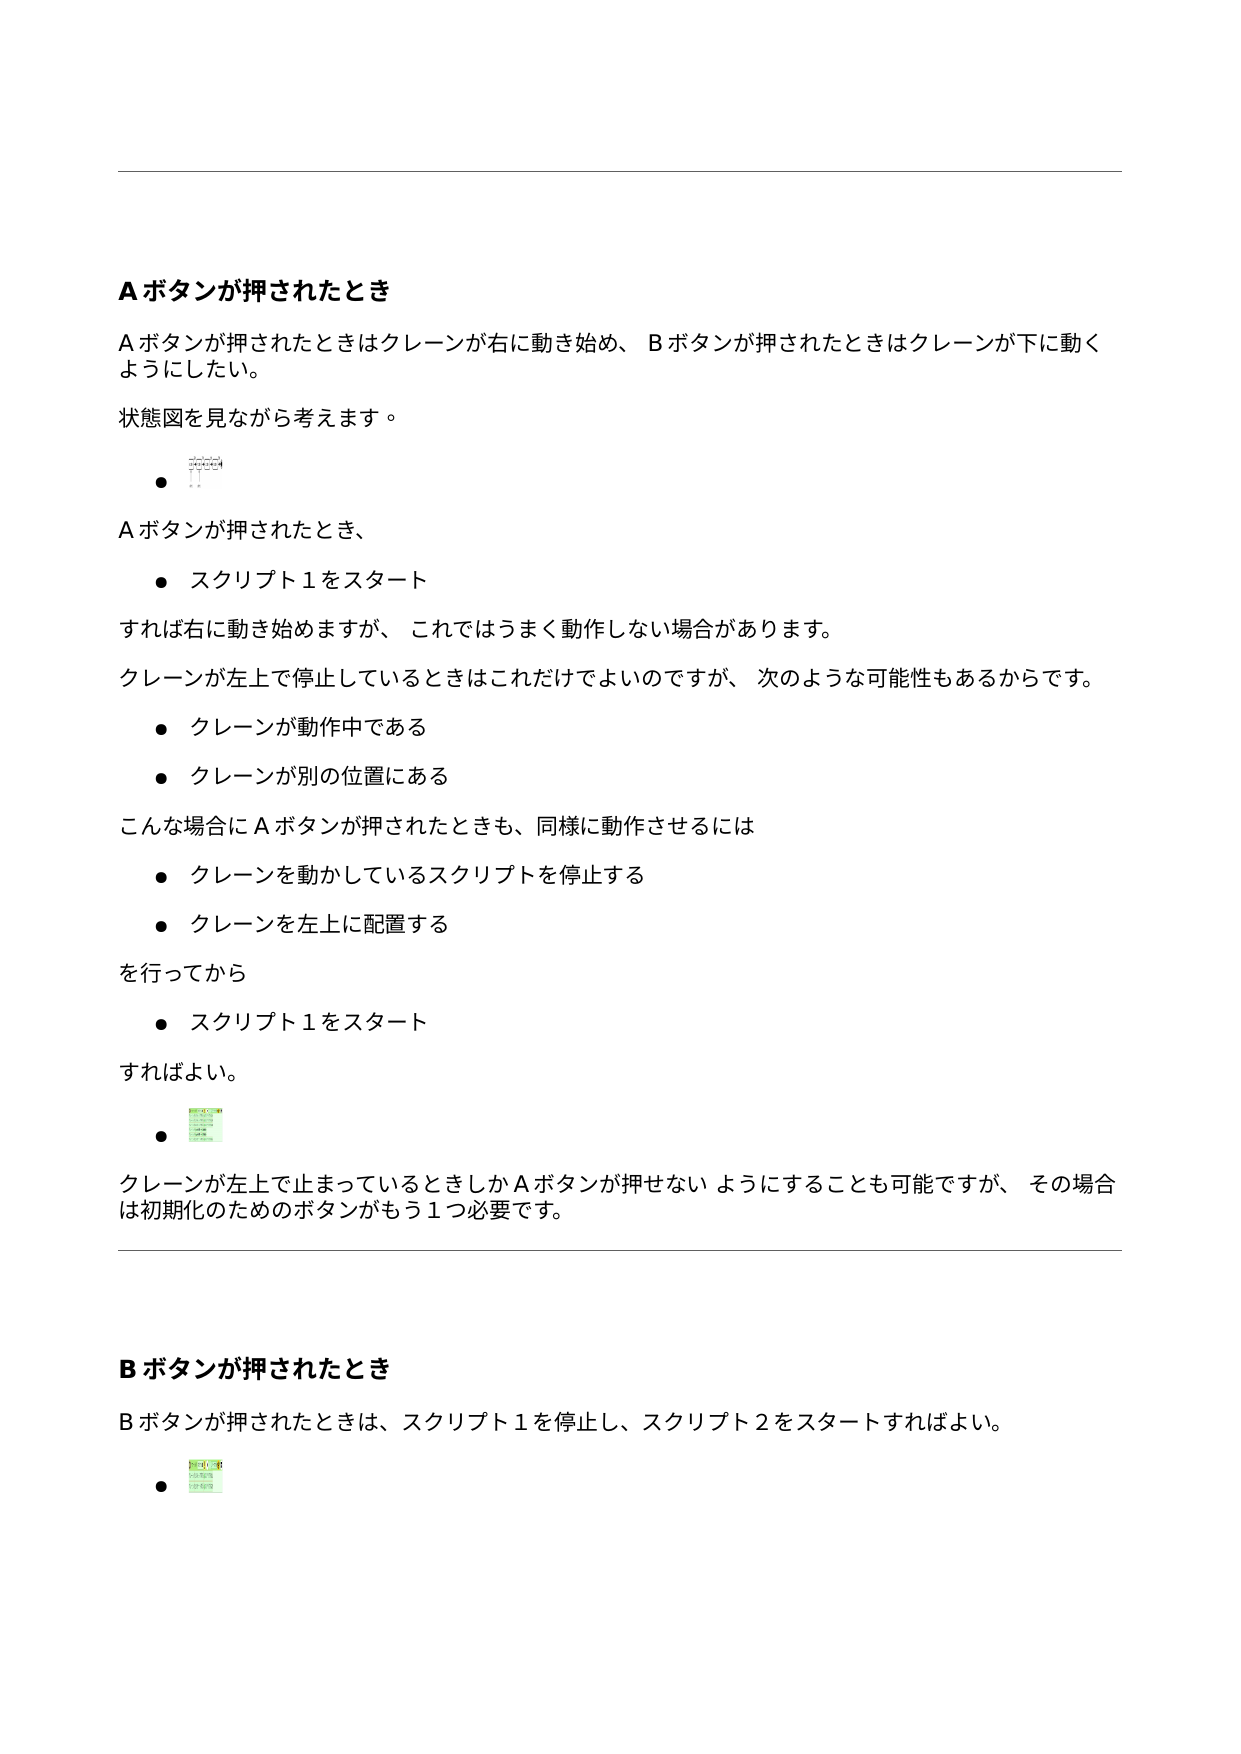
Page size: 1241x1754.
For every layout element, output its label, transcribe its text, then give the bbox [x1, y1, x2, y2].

picture [188, 455, 223, 489]
text 状態図を見ながら考えます。 [118, 406, 1122, 432]
text Aボタンが押されたときはクレーンが右に動き始め、 Bボタンが押されたときはクレーンが下に動くようにしたい。 [118, 330, 1122, 383]
text クレーンが左上で停止しているときはこれだけでよいのですが、 次のような可能性もあるからです。 [118, 666, 1122, 691]
subtitle Aボタンが押されたとき [118, 277, 1122, 306]
text クレーンが左上で止まっているときしかAボタンが押せない ようにすることも可能ですが、 その場合は初期化のためのボタンがもう１つ必要です。 [118, 1171, 1122, 1223]
text こんな場合にAボタンが押されたときも、同様に動作させるには [118, 813, 1122, 840]
list クレーンを動かしているスクリプトを停止する [153, 863, 1122, 889]
text すれば右に動き始めますが、 これではうまく動作しない場合があります。 [118, 617, 1122, 642]
text Bボタンが押されたときは、スクリプト１を停止し、スクリプト２をスタートすればよい。 [118, 1409, 1122, 1436]
picture [188, 1108, 223, 1142]
picture [188, 1459, 223, 1493]
subtitle Bボタンが押されたとき [118, 1355, 1122, 1384]
list クレーンが別の位置にある [153, 764, 1122, 789]
list スクリプト１をスタート [153, 1011, 1122, 1036]
list クレーンが動作中である [153, 715, 1122, 741]
text を行ってから [118, 961, 1122, 987]
list スクリプト１をスタート [153, 568, 1122, 593]
text すればよい。 [118, 1059, 1122, 1085]
list クレーンを左上に配置する [153, 912, 1122, 938]
text Aボタンが押されたとき、 [118, 518, 1122, 544]
